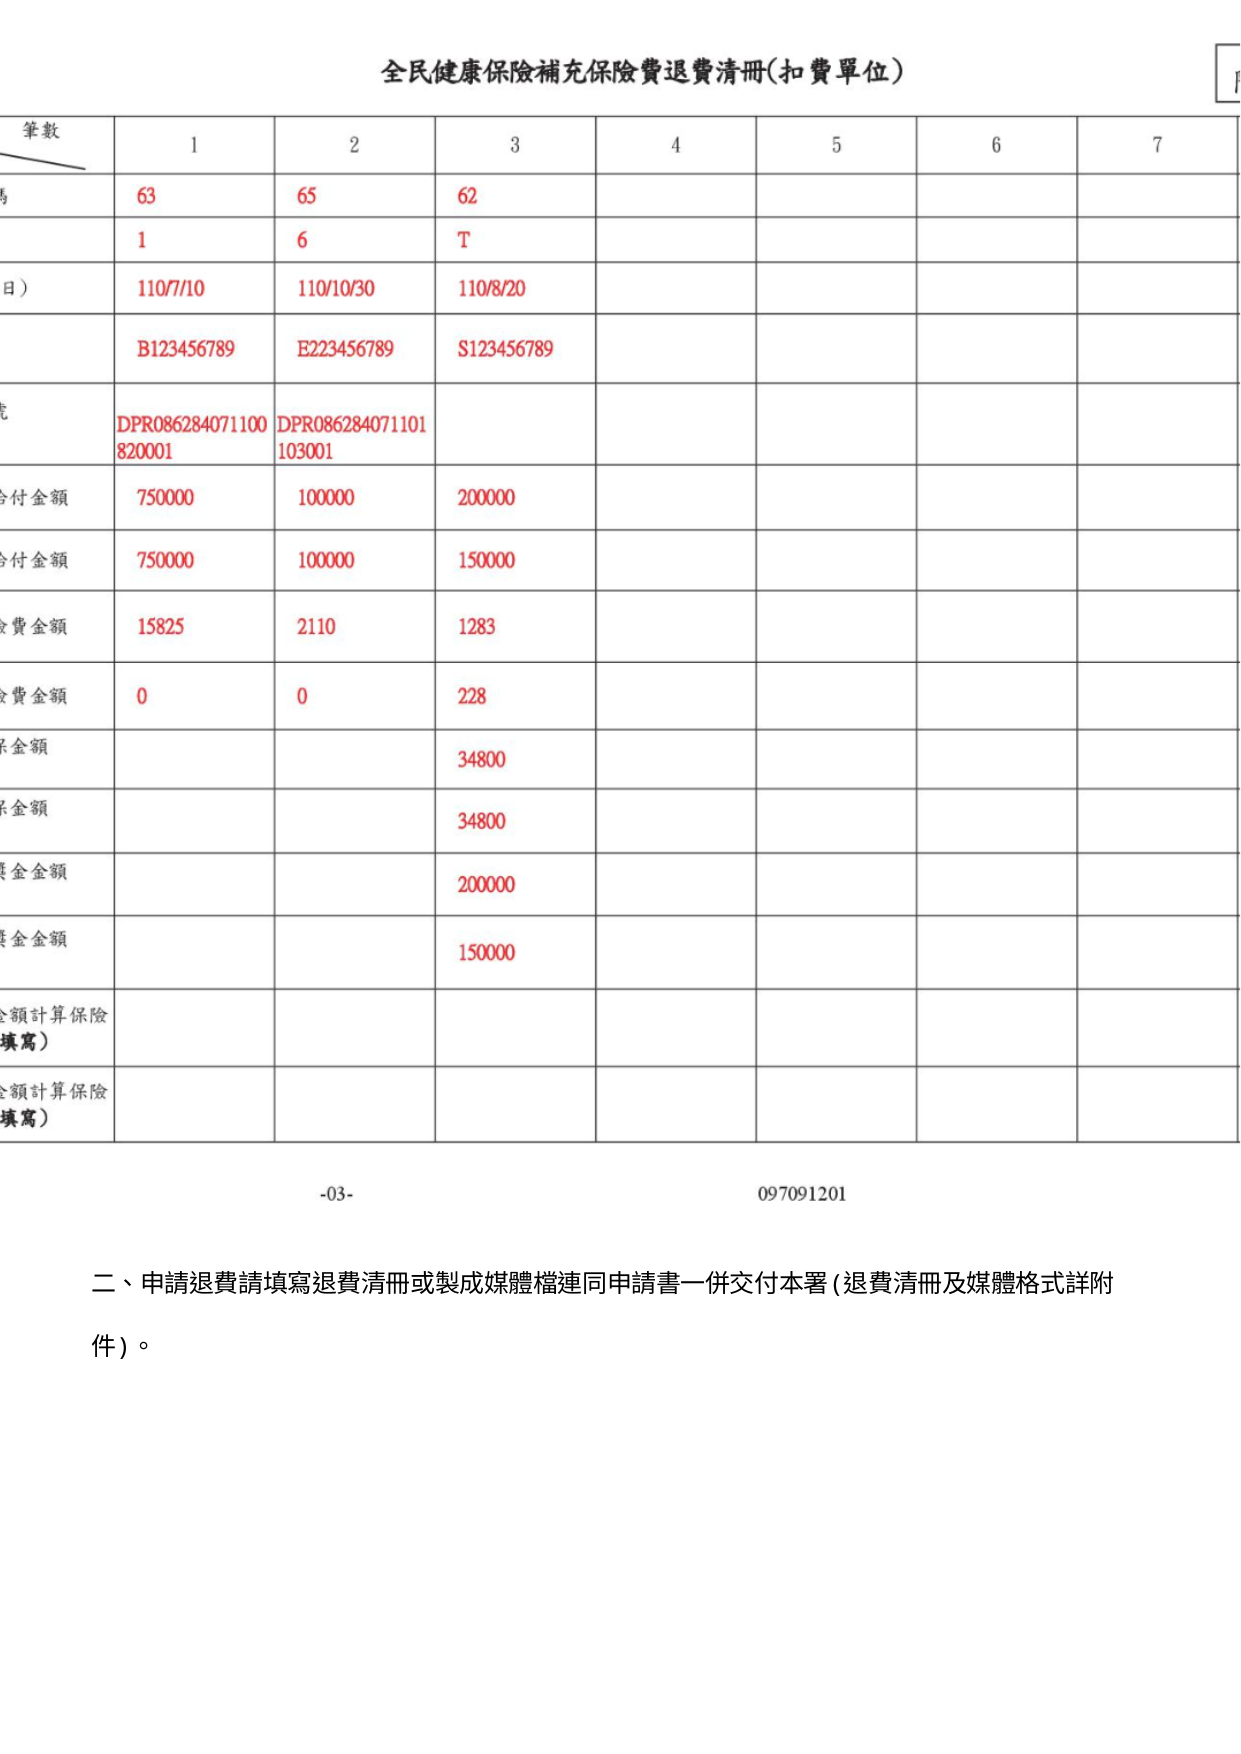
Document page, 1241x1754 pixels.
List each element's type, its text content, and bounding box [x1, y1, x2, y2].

text 二、申請退費請填寫退費清冊或製成媒體檔連同申請書一併交付本署(退費清冊及媒體格式詳附件)。 [91, 1240, 1152, 1365]
picture [0, 12, 1241, 1240]
